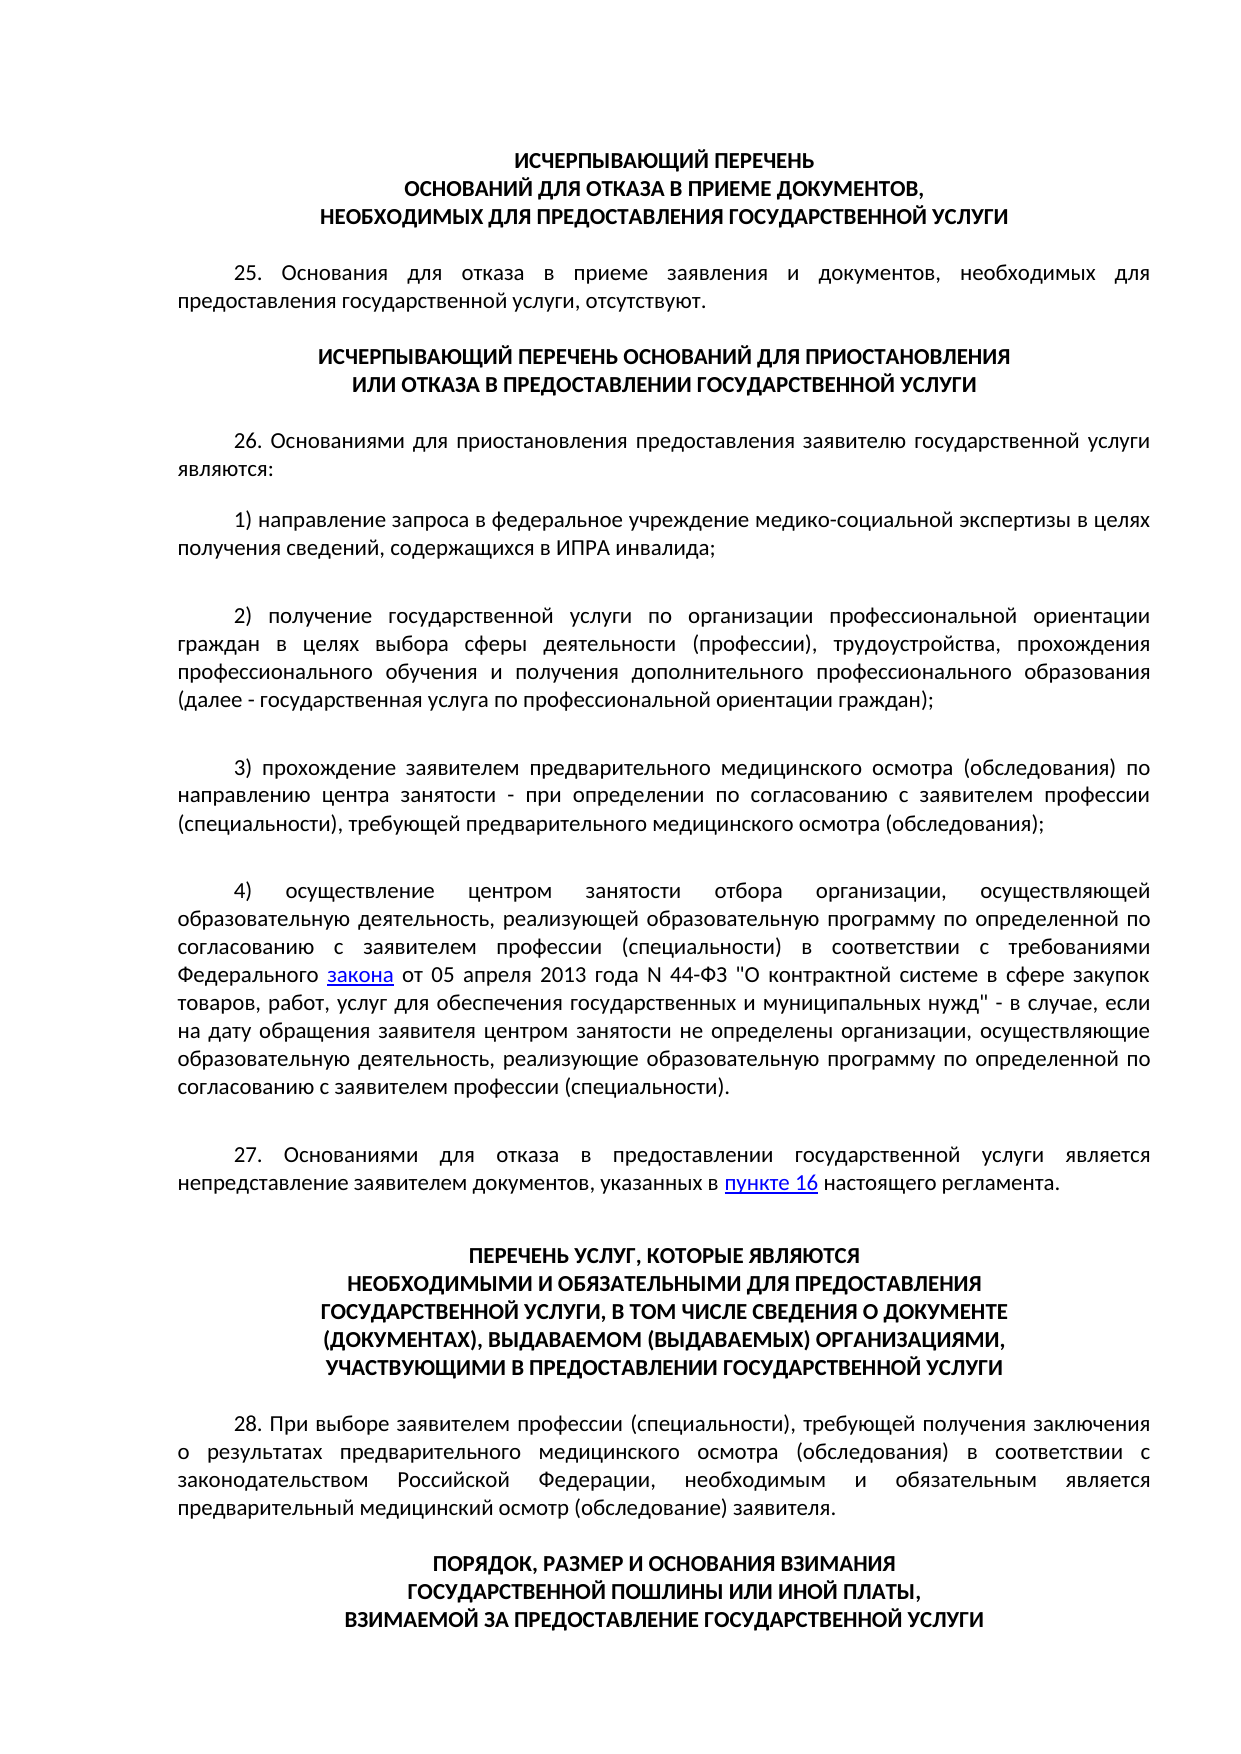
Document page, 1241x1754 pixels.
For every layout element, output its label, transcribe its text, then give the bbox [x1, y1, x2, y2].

title НЕОБХОДИМЫМИ И ОБЯЗАТЕЛЬНЫМИ ДЛЯ ПРЕДОСТАВЛЕНИЯ [177, 1269, 1152, 1297]
title ВЗИМАЕМОЙ ЗА ПРЕДОСТАВЛЕНИЕ ГОСУДАРСТВЕННОЙ УСЛУГИ [177, 1605, 1152, 1633]
title ИСЧЕРПЫВАЮЩИЙ ПЕРЕЧЕНЬ [177, 146, 1152, 174]
title ПОРЯДОК, РАЗМЕР И ОСНОВАНИЯ ВЗИМАНИЯ [177, 1549, 1152, 1577]
title НЕОБХОДИМЫХ ДЛЯ ПРЕДОСТАВЛЕНИЯ ГОСУДАРСТВЕННОЙ УСЛУГИ [177, 202, 1152, 230]
title (ДОКУМЕНТАХ), ВЫДАВАЕМОМ (ВЫДАВАЕМЫХ) ОРГАНИЗАЦИЯМИ, [177, 1325, 1152, 1353]
text 1) направление запроса в федеральное учреждение медико-социальной экспертизы в целях получения сведений, содержащихся в ИПРА инвалида; [177, 505, 1152, 561]
text 27. Основаниями для отказа в предоставлении государственной услуги является непредставление заявителем документов, указанных в пункте 16 настоящего регламента. [177, 1140, 1152, 1196]
title ИЛИ ОТКАЗА В ПРЕДОСТАВЛЕНИИ ГОСУДАРСТВЕННОЙ УСЛУГИ [177, 370, 1152, 398]
text 25. Основания для отказа в приеме заявления и документов, необходимых для предоставления государственной услуги, отсутствуют. [177, 258, 1152, 314]
text 3) прохождение заявителем предварительного медицинского осмотра (обследования) по направлению центра занятости - при определении по согласованию с заявителем профессии (специальности), требующей предварительного медицинского осмотра (обследования); [177, 753, 1152, 837]
title ИСЧЕРПЫВАЮЩИЙ ПЕРЕЧЕНЬ ОСНОВАНИЙ ДЛЯ ПРИОСТАНОВЛЕНИЯ [177, 342, 1152, 370]
text 4) осуществление центром занятости отбора организации, осуществляющей образовательную деятельность, реализующей образовательную программу по определенной по согласованию с заявителем профессии (специальности) в соответствии с требованиями Федерального закона от 05 апреля 2013 года N 44-ФЗ "О контрактной системе в сфере закупок товаров, работ, услуг для обеспечения государственных и муниципальных нужд" - в случае, если на дату обращения заявителя центром занятости не определены организации, осуществляющие образовательную деятельность, реализующие образовательную программу по определенной по согласованию с заявителем профессии (специальности). [177, 876, 1152, 1100]
title ГОСУДАРСТВЕННОЙ ПОШЛИНЫ ИЛИ ИНОЙ ПЛАТЫ, [177, 1577, 1152, 1605]
title ГОСУДАРСТВЕННОЙ УСЛУГИ, В ТОМ ЧИСЛЕ СВЕДЕНИЯ О ДОКУМЕНТЕ [177, 1297, 1152, 1325]
title ОСНОВАНИЙ ДЛЯ ОТКАЗА В ПРИЕМЕ ДОКУМЕНТОВ, [177, 174, 1152, 202]
title УЧАСТВУЮЩИМИ В ПРЕДОСТАВЛЕНИИ ГОСУДАРСТВЕННОЙ УСЛУГИ [177, 1353, 1152, 1381]
text 28. При выборе заявителем профессии (специальности), требующей получения заключения о результатах предварительного медицинского осмотра (обследования) в соответствии с законодательством Российской Федерации, необходимым и обязательным является предварительный медицинский осмотр (обследование) заявителя. [177, 1409, 1152, 1521]
text 26. Основаниями для приостановления предоставления заявителю государственной услуги являются: [177, 426, 1152, 482]
text 2) получение государственной услуги по организации профессиональной ориентации граждан в целях выбора сферы деятельности (профессии), трудоустройства, прохождения профессионального обучения и получения дополнительного профессионального образования (далее - государственная услуга по профессиональной ориентации граждан); [177, 601, 1152, 713]
title ПЕРЕЧЕНЬ УСЛУГ, КОТОРЫЕ ЯВЛЯЮТСЯ [177, 1241, 1152, 1269]
